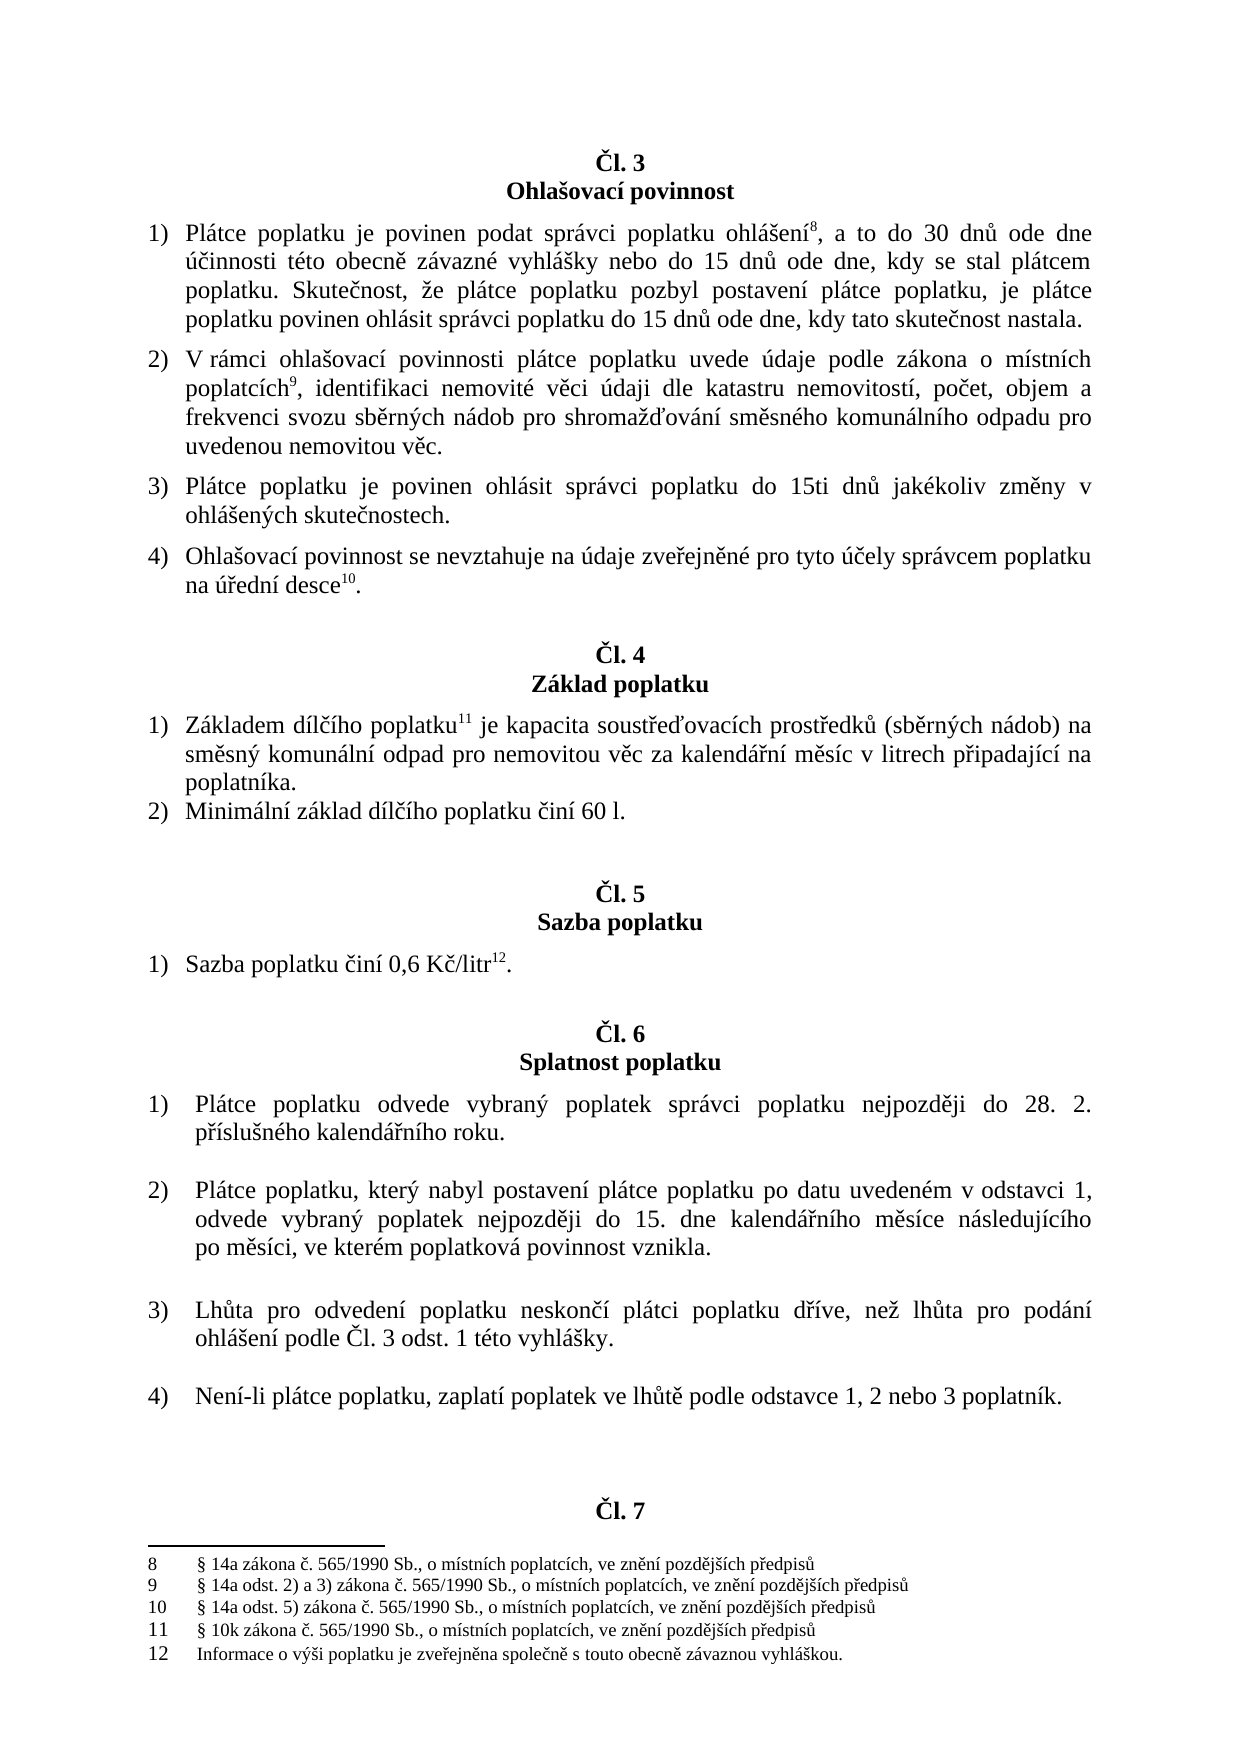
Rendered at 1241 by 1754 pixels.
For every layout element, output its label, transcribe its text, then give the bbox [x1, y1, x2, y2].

list Minimální základ dílčího poplatku činí 60 l. [148, 796, 1092, 825]
list § 10k zákona č. 565/1990 Sb., o místních poplatcích, ve znění pozdějších předpisů [148, 1617, 1092, 1641]
list Není-li plátce poplatku, zaplatí poplatek ve lhůtě podle odstavce 1, 2 nebo 3 poplatník. [148, 1381, 1092, 1410]
list Informace o výši poplatku je zveřejněna společně s touto obecně závaznou vyhláškou. [148, 1641, 1092, 1665]
list Plátce poplatku, který nabyl postavení plátce poplatku po datu uvedeném v odstavci 1, odvede vybraný poplatek nejpozději do 15. dne kalendářního měsíce následujícího po měsíci, ve kterém poplatková povinnost vznikla. [148, 1175, 1092, 1261]
text Čl. 7 [148, 1496, 1092, 1525]
list Plátce poplatku odvede vybraný poplatek správci poplatku nejpozději do 28. 2. příslušného kalendářního roku. [148, 1089, 1092, 1146]
list Základem dílčího poplatku je kapacita soustřeďovacích prostředků (sběrných nádob) na směsný komunální odpad pro nemovitou věc za kalendářní měsíc v litrech připadající na poplatníka. [148, 710, 1092, 796]
list Ohlašovací povinnost se nevztahuje na údaje zveřejněné pro tyto účely správcem poplatku na úřední desce. [148, 541, 1092, 599]
list Plátce poplatku je povinen ohlásit správci poplatku do 15ti dnů jakékoliv změny v ohlášených skutečnostech. [148, 471, 1092, 529]
list § 14a odst. 2) a 3) zákona č. 565/1990 Sb., o místních poplatcích, ve znění pozdějších předpisů [148, 1574, 1092, 1596]
subtitle Čl. 4 Základ poplatku [148, 640, 1092, 697]
subtitle Čl. 5 Sazba poplatku [148, 879, 1092, 936]
subtitle Čl. 3 Ohlašovací povinnost [148, 148, 1092, 205]
list Sazba poplatku činí 0,6 Kč/litr. [148, 949, 1092, 977]
subtitle Čl. 6 [148, 1019, 1092, 1047]
list Plátce poplatku je povinen podat správci poplatku ohlášení, a to do 30 dnů ode dne účinnosti této obecně závazné vyhlášky nebo do 15 dnů ode dne, kdy se stal plátcem poplatku. Skutečnost, že plátce poplatku pozbyl postavení plátce poplatku, je plátce poplatku povinen ohlásit správci poplatku do 15 dnů ode dne, kdy tato skutečnost nastala. [148, 218, 1092, 333]
list § 14a odst. 5) zákona č. 565/1990 Sb., o místních poplatcích, ve znění pozdějších předpisů [148, 1596, 1092, 1617]
list § 14a zákona č. 565/1990 Sb., o místních poplatcích, ve znění pozdějších předpisů [148, 1552, 1092, 1574]
subtitle Splatnost poplatku [148, 1047, 1092, 1076]
list V rámci ohlašovací povinnosti plátce poplatku uvede údaje podle zákona o místních poplatcích, identifikaci nemovité věci údaji dle katastru nemovitostí, počet, objem a frekvenci svozu sběrných nádob pro shromažďování směsného komunálního odpadu pro uvedenou nemovitou věc. [148, 344, 1092, 459]
list Lhůta pro odvedení poplatku neskončí plátci poplatku dříve, než lhůta pro podání ohlášení podle Čl. 3 odst. 1 této vyhlášky. [148, 1295, 1092, 1352]
